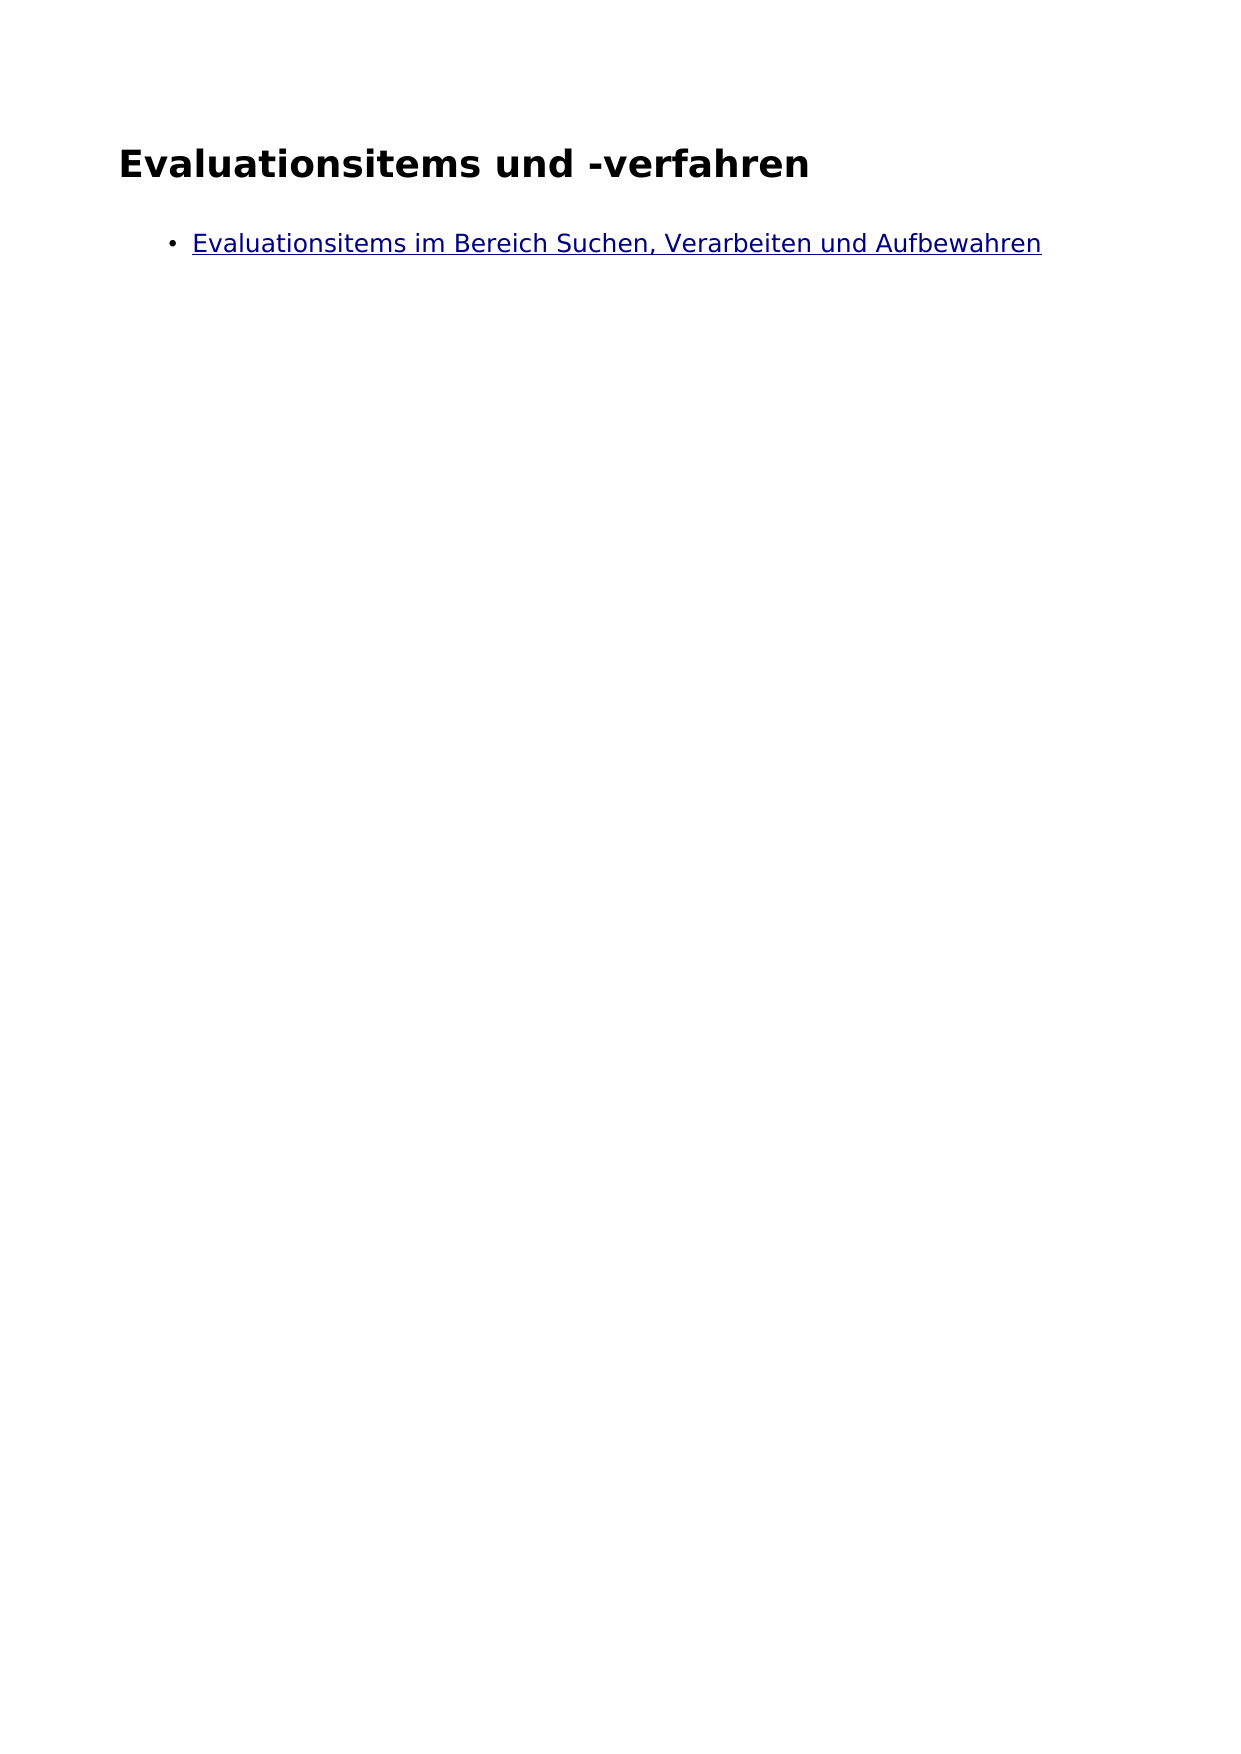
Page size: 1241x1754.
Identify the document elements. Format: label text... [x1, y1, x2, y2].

list Evaluationsitems im Bereich Suchen, Verarbeiten und Aufbewahren [177, 229, 1122, 258]
subtitle Evaluationsitems und -verfahren [118, 143, 1122, 187]
